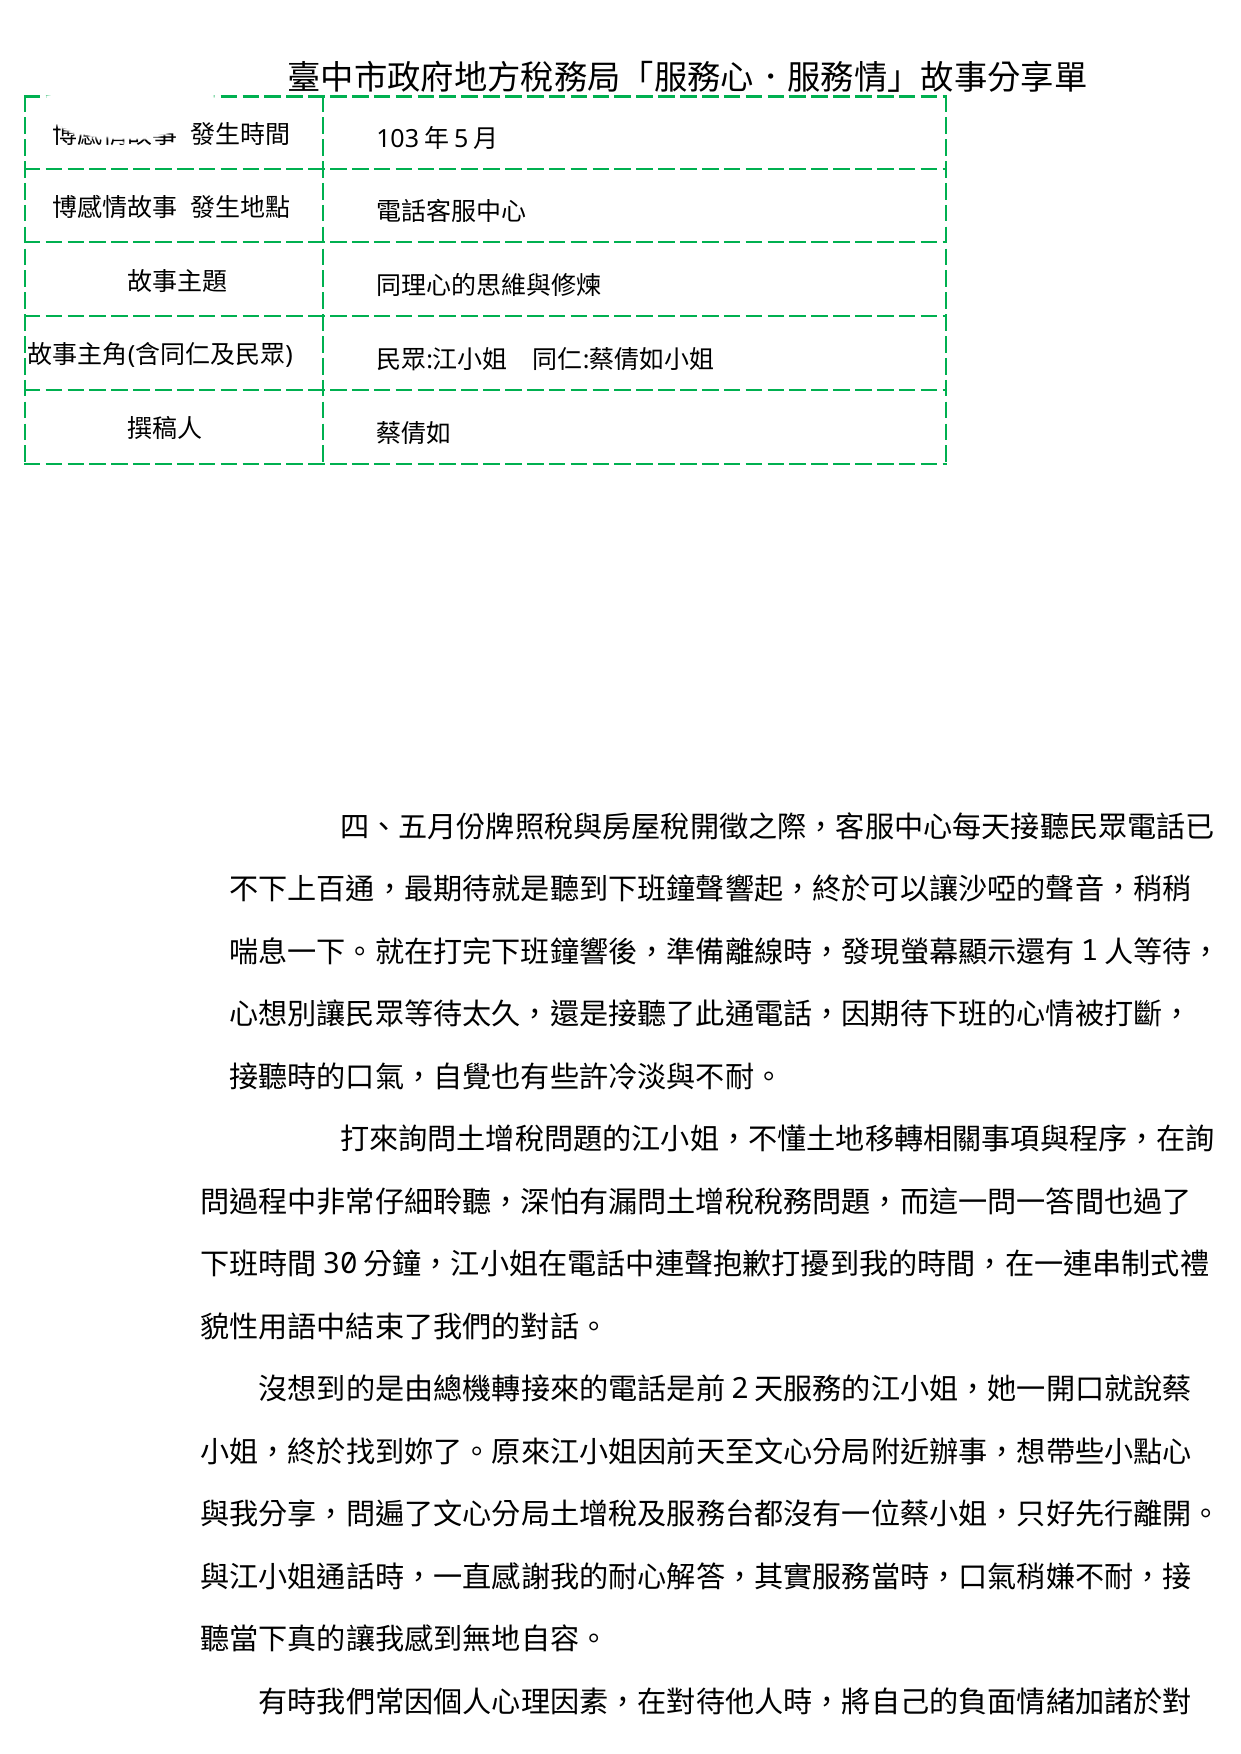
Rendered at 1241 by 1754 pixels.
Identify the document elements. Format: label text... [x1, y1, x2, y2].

text 有時我們常因個人心理因素，在對待他人時，將自己的負面情緒加諸於對方身上，然而受話者接收了，將會造成無效溝通模式，進而產生爭執與誤會。江小姐卻不在意我的冷淡回應，反而感謝我的耐心回覆，經過此次深刻的體會，在第一線服務工作時，一定要秉持親切與熱誠態度，真誠地回覆民眾。 [200, 1703, 1215, 1720]
